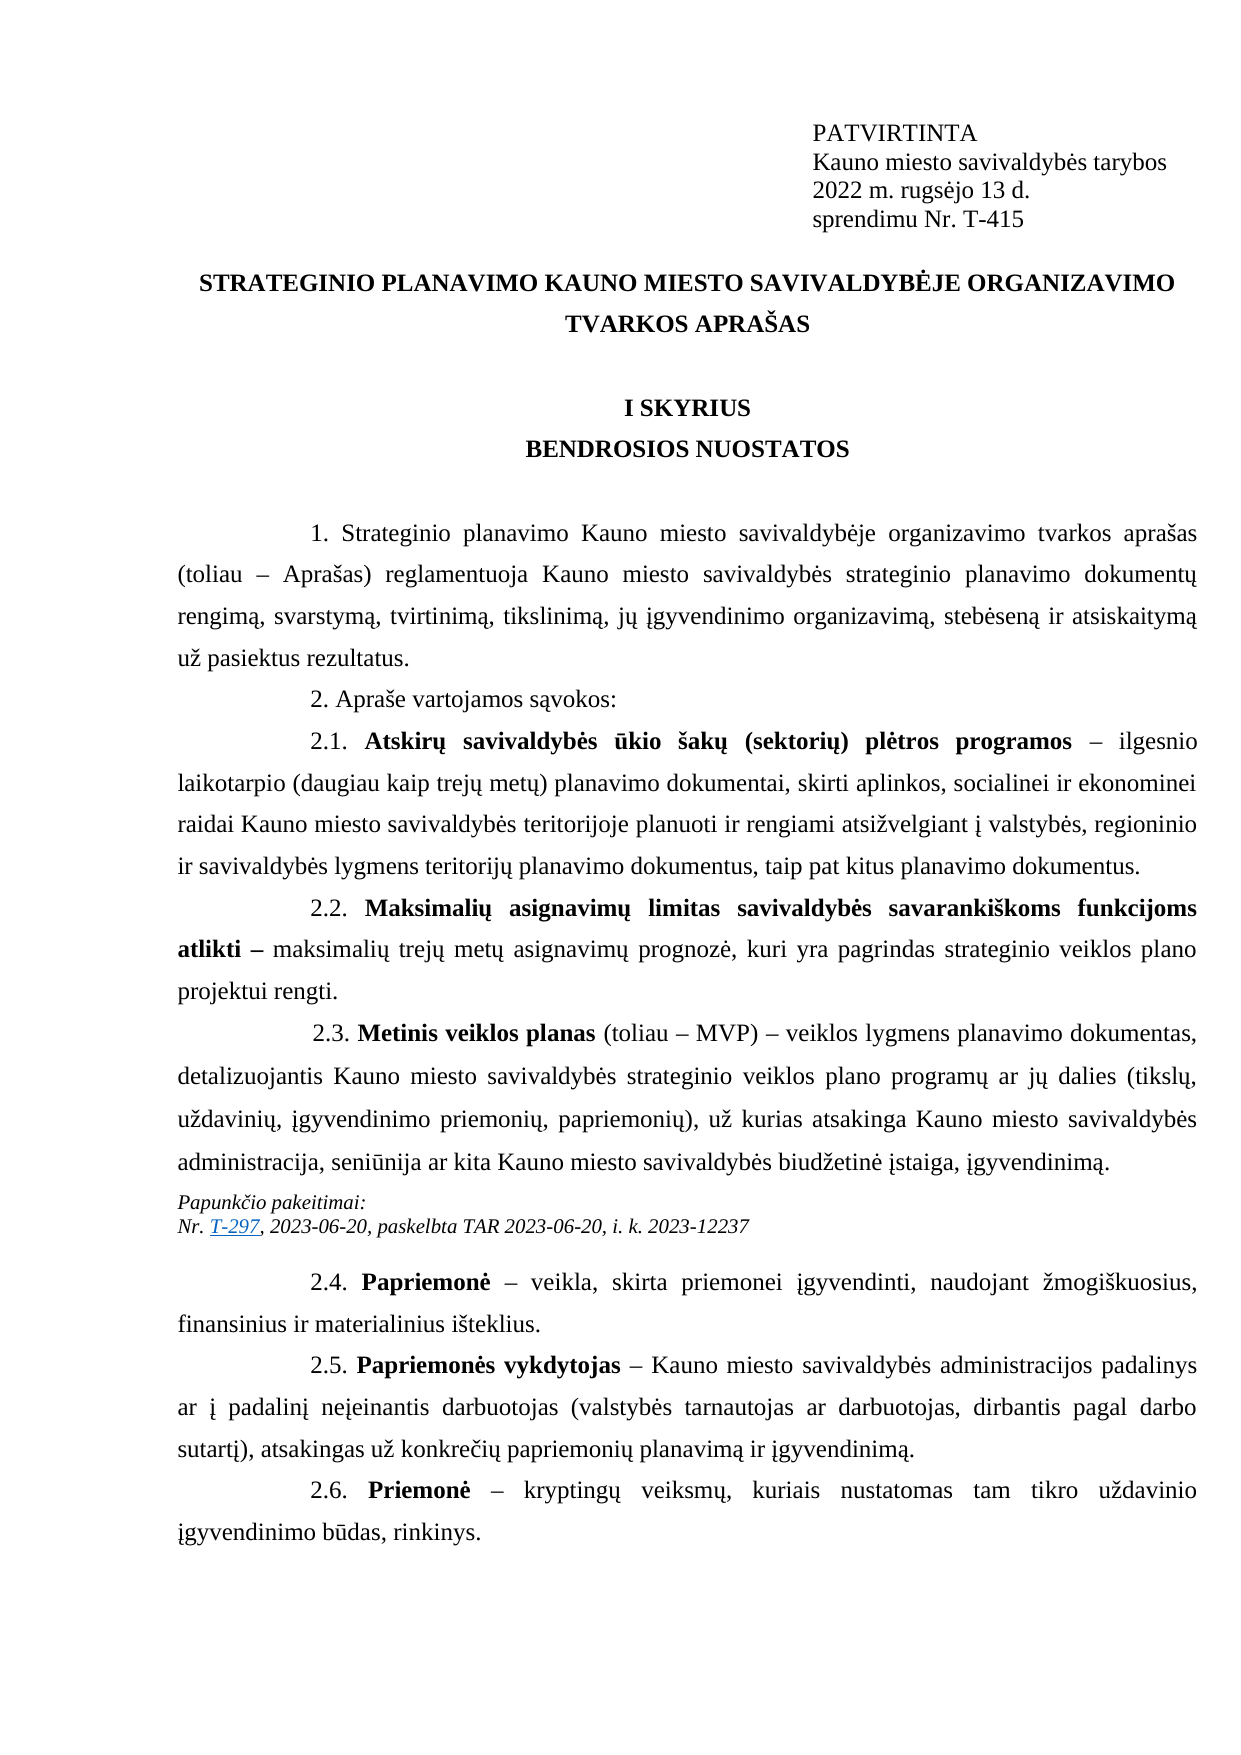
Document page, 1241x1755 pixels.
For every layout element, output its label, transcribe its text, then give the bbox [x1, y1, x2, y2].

text Nr. T-297, 2023-06-20, paskelbta TAR 2023-06-20, i. k. 2023-12237 [177, 1214, 1198, 1238]
text I SKYRIUS [177, 393, 1198, 422]
text 2.5. Papriemonės vykdytojas – Kauno miesto savivaldybės administracijos padalinys ar į padalinį neįeinantis darbuotojas (valstybės tarnautojas ar darbuotojas, dirbantis pagal darbo sutartį), atsakingas už konkrečių papriemonių planavimą ir įgyvendinimą. [177, 1351, 1198, 1463]
text Papunkčio pakeitimai: [177, 1190, 1198, 1214]
text sprendimu Nr. T-415 [812, 204, 1198, 233]
text BENDROSIOS NUOSTATOS [177, 434, 1198, 463]
text 2.4. Papriemonė – veikla, skirta priemonei įgyvendinti, naudojant žmogiškuosius, finansinius ir materialinius išteklius. [177, 1267, 1198, 1338]
text 2.2. Maksimalių asignavimų limitas savivaldybės savarankiškoms funkcijoms atlikti – maksimalių trejų metų asignavimų prognozė, kuri yra pagrindas strateginio veiklos plano projektui rengti. [177, 893, 1198, 1005]
text 2.6. Priemonė – kryptingų veiksmų, kuriais nustatomas tam tikro uždavinio įgyvendinimo būdas, rinkinys. [177, 1476, 1198, 1546]
text 2.1. Atskirų savivaldybės ūkio šakų (sektorių) plėtros programos – ilgesnio laikotarpio (daugiau kaip trejų metų) planavimo dokumentai, skirti aplinkos, socialinei ir ekonominei raidai Kauno miesto savivaldybės teritorijoje planuoti ir rengiami atsižvelgiant į valstybės, regioninio ir savivaldybės lygmens teritorijų planavimo dokumentus, taip pat kitus planavimo dokumentus. [177, 726, 1198, 880]
text 2. Apraše vartojamos sąvokos: [177, 684, 1198, 713]
text Kauno miesto savivaldybės tarybos [812, 147, 1198, 176]
text STRATEGINIO PLANAVIMO KAUNO MIESTO SAVIVALDYBĖJE ORGANIZAVIMO TVARKOS APRAŠAS [177, 268, 1198, 338]
text PATVIRTINTA [677, 118, 1198, 147]
text 2022 m. rugsėjo 13 d. [812, 176, 1198, 204]
text 2.3. Metinis veiklos planas (toliau – MVP) – veiklos lygmens planavimo dokumentas, detalizuojantis Kauno miesto savivaldybės strateginio veiklos plano programų ar jų dalies (tikslų, uždavinių, įgyvendinimo priemonių, papriemonių), už kurias atsakinga Kauno miesto savivaldybės administracija, seniūnija ar kita Kauno miesto savivaldybės biudžetinė įstaiga, įgyvendinimą. [177, 1018, 1198, 1176]
text 1. Strateginio planavimo Kauno miesto savivaldybėje organizavimo tvarkos aprašas (toliau – Aprašas) reglamentuoja Kauno miesto savivaldybės strateginio planavimo dokumentų rengimą, svarstymą, tvirtinimą, tikslinimą, jų įgyvendinimo organizavimą, stebėseną ir atsiskaitymą už pasiektus rezultatus. [177, 518, 1198, 672]
